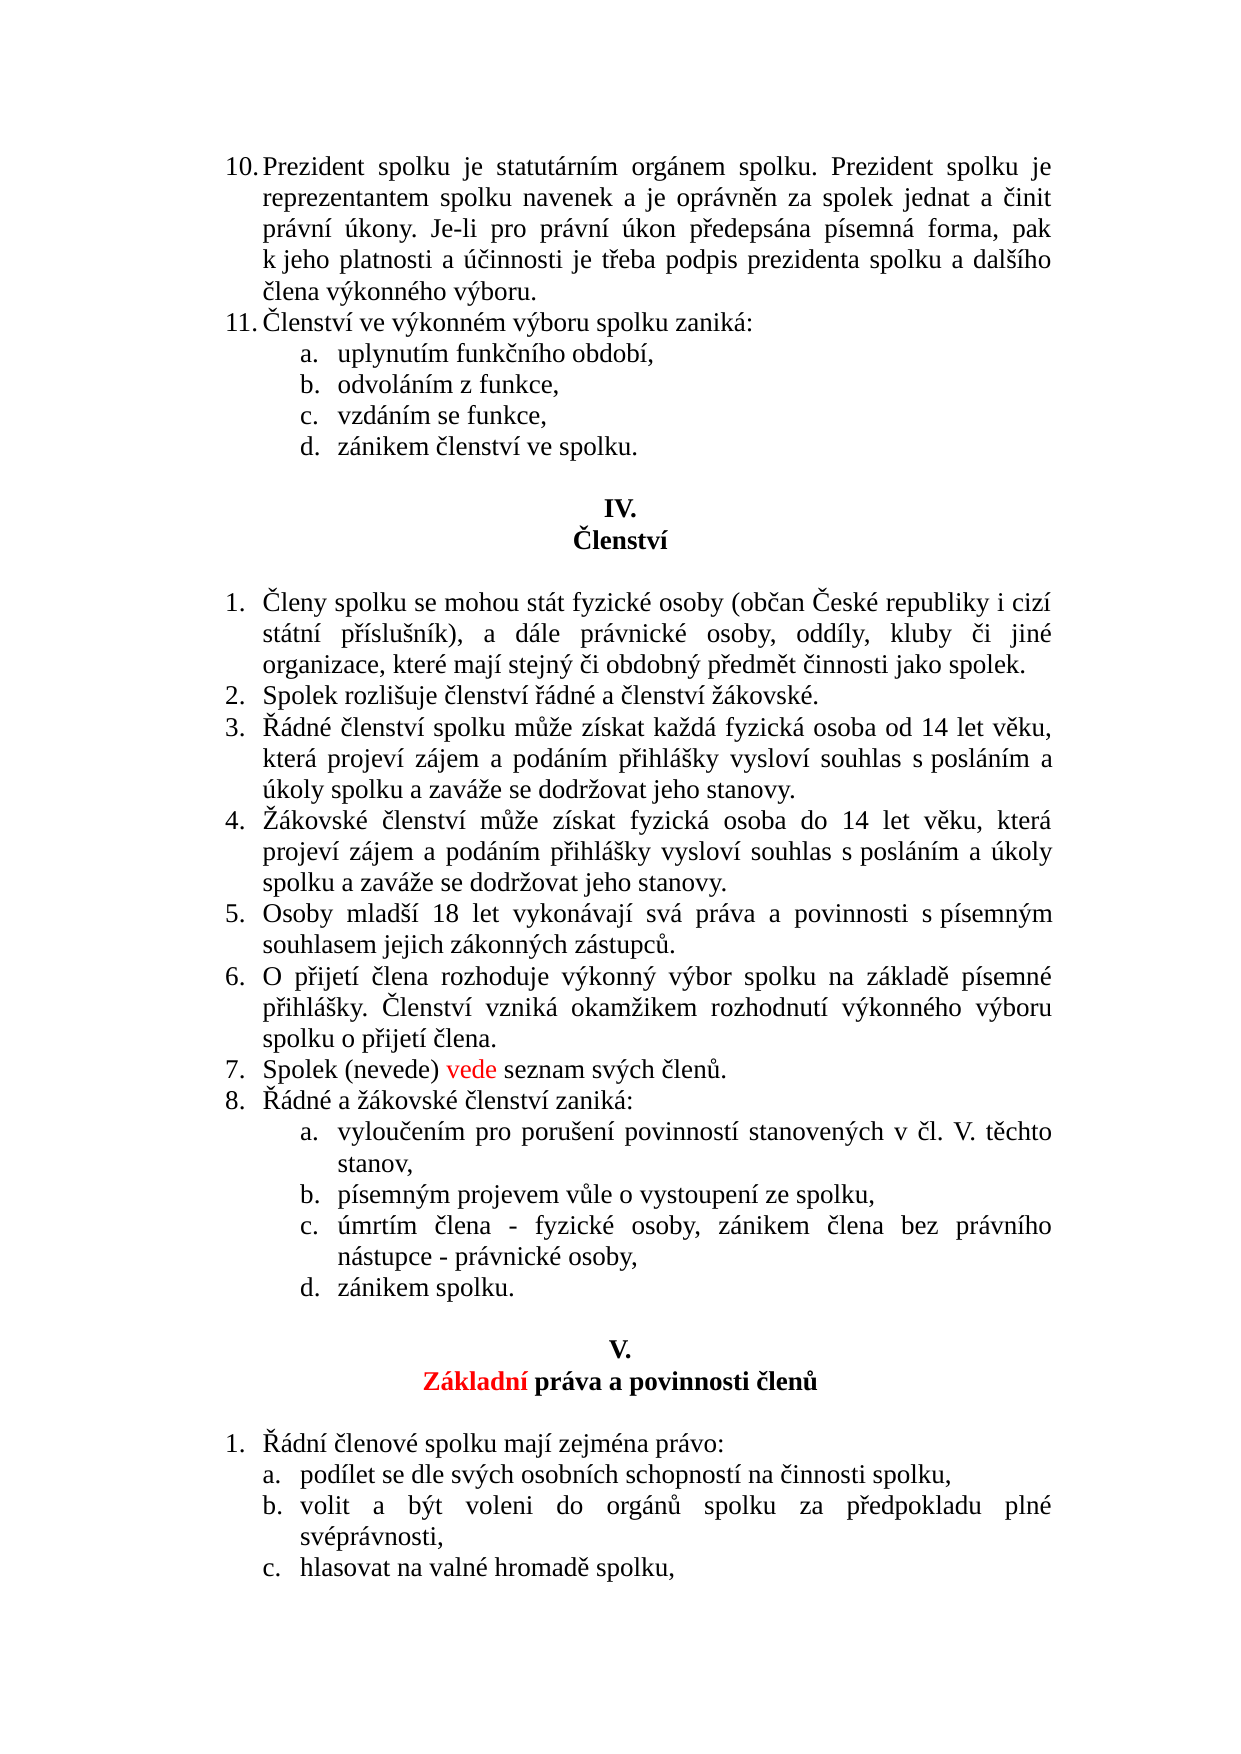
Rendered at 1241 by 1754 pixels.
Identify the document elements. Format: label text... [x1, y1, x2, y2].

list Žákovské členství může získat fyzická osoba do 14 let věku, která projeví zájem a podáním přihlášky vysloví souhlas s posláním a úkoly spolku a zaváže se dodržovat jeho stanovy. [225, 804, 1053, 897]
list Řádné a žákovské členství zaniká: [225, 1084, 1053, 1116]
text Základní práva a povinnosti členů [187, 1365, 1053, 1396]
list odvoláním z funkce, [300, 368, 1053, 399]
text IV. [187, 493, 1053, 524]
list úmrtím člena - fyzické osoby, zánikem člena bez právního nástupce - právnické osoby, [300, 1209, 1053, 1271]
list vyloučením pro porušení povinností stanovených v čl. V. těchto stanov, [300, 1116, 1053, 1178]
list volit a být voleni do orgánů spolku za předpokladu plné svéprávnosti, [262, 1489, 1053, 1552]
text V. [187, 1333, 1053, 1365]
list vzdáním se funkce, [300, 399, 1053, 430]
list písemným projevem vůle o vystoupení ze spolku, [300, 1178, 1053, 1209]
text Členství [187, 524, 1053, 555]
list zánikem členství ve spolku. [300, 430, 1053, 461]
list Prezident spolku je statutárním orgánem spolku. Prezident spolku je reprezentantem spolku navenek a je oprávněn za spolek jednat a činit právní úkony. Je-li pro právní úkon předepsána písemná forma, pak k jeho platnosti a účinnosti je třeba podpis prezidenta spolku a dalšího člena výkonného výboru. [225, 150, 1053, 306]
list Osoby mladší 18 let vykonávají svá práva a povinnosti s písemným souhlasem jejich zákonných zástupců. [225, 897, 1053, 960]
list Řádní členové spolku mají zejména právo: [225, 1427, 1053, 1458]
list Řádné členství spolku může získat každá fyzická osoba od 14 let věku, která projeví zájem a podáním přihlášky vysloví souhlas s posláním a úkoly spolku a zaváže se dodržovat jeho stanovy. [225, 711, 1053, 804]
list Členy spolku se mohou stát fyzické osoby (občan České republiky i cizí státní příslušník), a dále právnické osoby, oddíly, kluby či jiné organizace, které mají stejný či obdobný předmět činnosti jako spolek. [225, 586, 1053, 679]
list O přijetí člena rozhoduje výkonný výbor spolku na základě písemné přihlášky. Členství vzniká okamžikem rozhodnutí výkonného výboru spolku o přijetí člena. [225, 960, 1053, 1053]
list podílet se dle svých osobních schopností na činnosti spolku, [262, 1458, 1053, 1489]
list Spolek (nevede) vede seznam svých členů. [225, 1053, 1053, 1084]
list zánikem spolku. [300, 1271, 1053, 1302]
list hlasovat na valné hromadě spolku, [262, 1552, 1053, 1583]
list Spolek rozlišuje členství řádné a členství žákovské. [225, 679, 1053, 711]
list uplynutím funkčního období, [300, 337, 1053, 368]
list Členství ve výkonném výboru spolku zaniká: [225, 306, 1053, 337]
